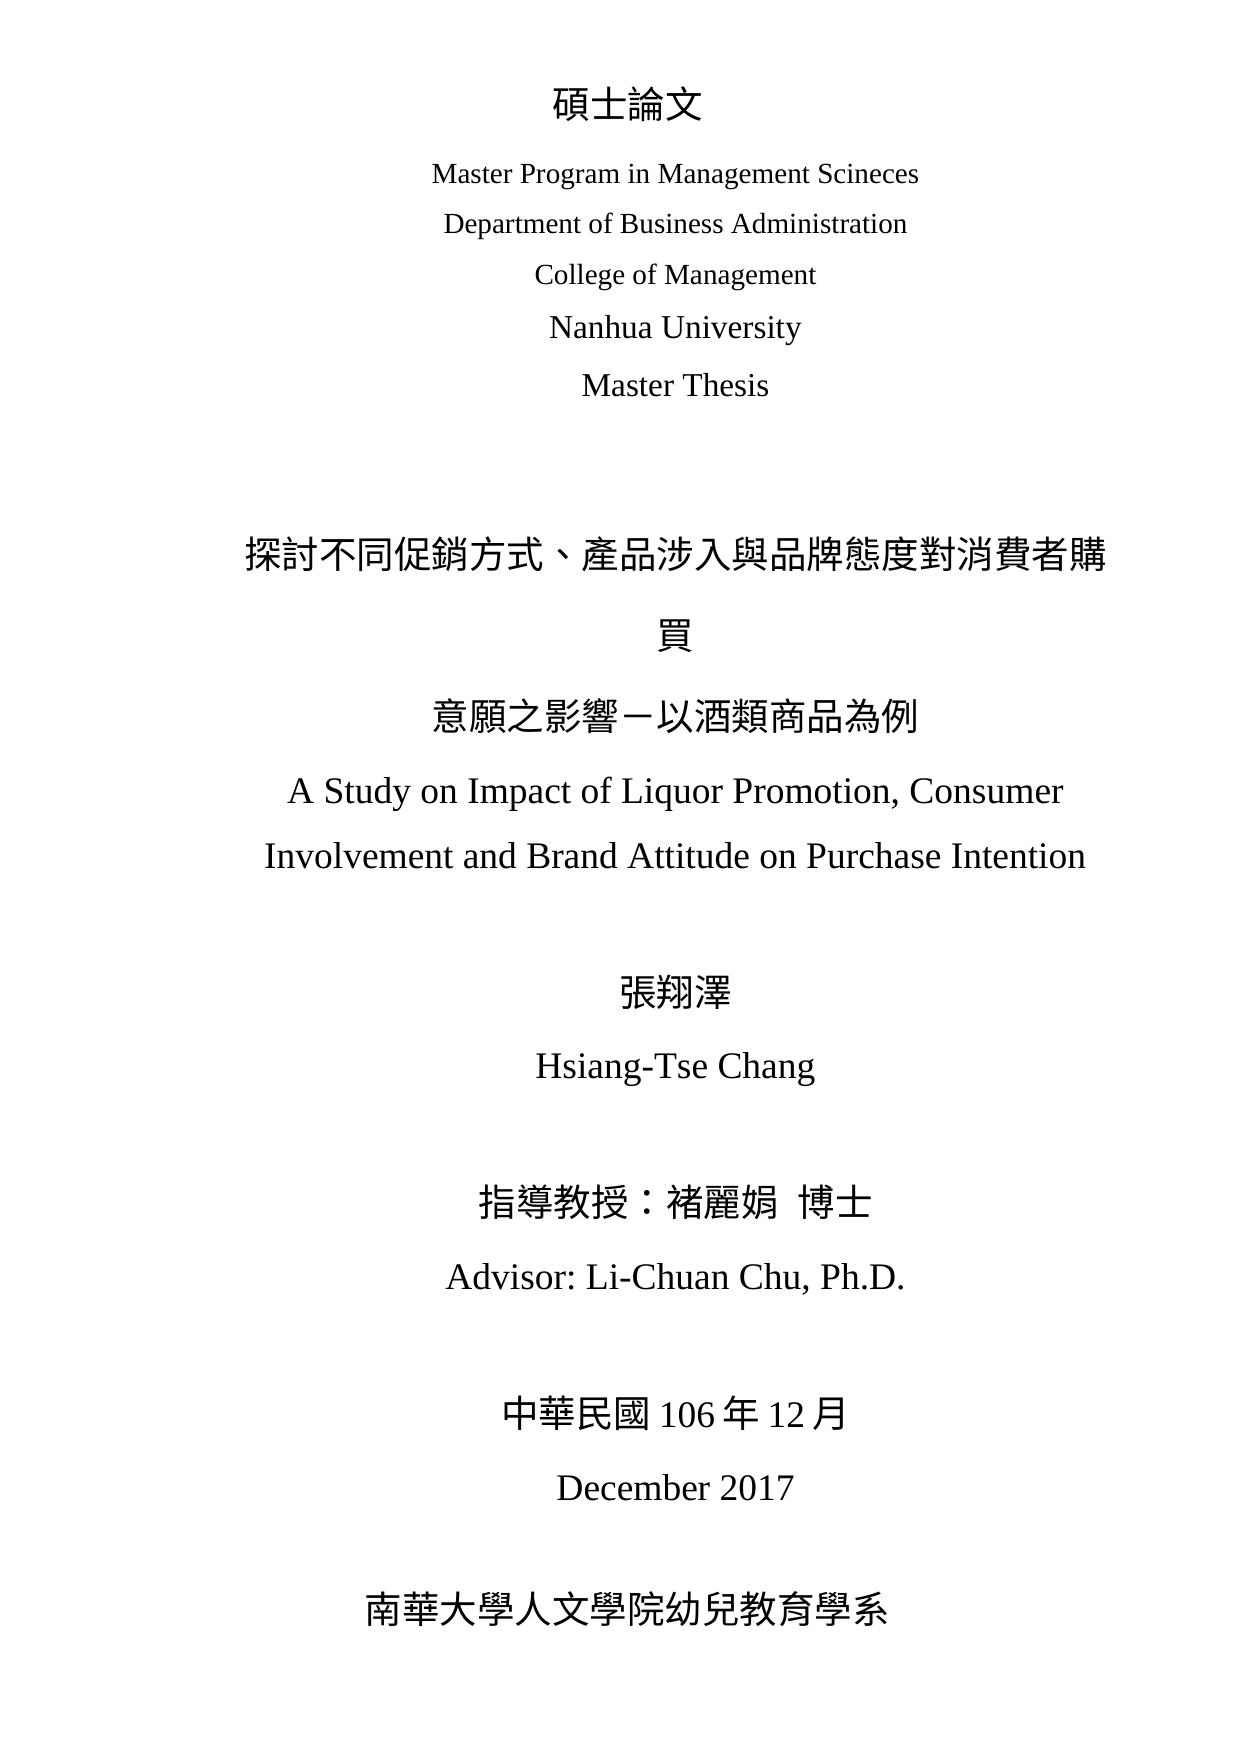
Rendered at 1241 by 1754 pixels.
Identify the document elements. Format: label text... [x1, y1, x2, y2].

list 指導教授：褚麗娟 博士 [191, 1173, 1122, 1228]
list Master Program in Management Scineces [191, 156, 1122, 190]
list 意願之影響－以酒類商品為例 [191, 687, 1122, 741]
list 中華民國106年12月 [191, 1384, 1122, 1438]
list 碩士論文 [118, 75, 1137, 129]
list Nanhua University [191, 307, 1122, 346]
list 南華大學人文學院幼兒教育學系 [117, 1580, 1137, 1635]
list Advisor: Li-Chuan Chu, Ph.D. [191, 1255, 1122, 1298]
list 張翔澤 [191, 963, 1122, 1017]
list Master Thesis [191, 365, 1122, 403]
list 探討不同促銷方式、產品涉入與品牌態度對消費者購買 [191, 524, 1122, 660]
list Department of Business Administration [191, 207, 1122, 240]
list Hsiang-Tse Chang [191, 1044, 1122, 1087]
list College of Management [191, 257, 1122, 291]
list A Study on Impact of Liquor Promotion, Consumer Involvement and Brand Attitude on Purchase Intention [191, 768, 1122, 876]
list December 2017 [191, 1465, 1122, 1508]
